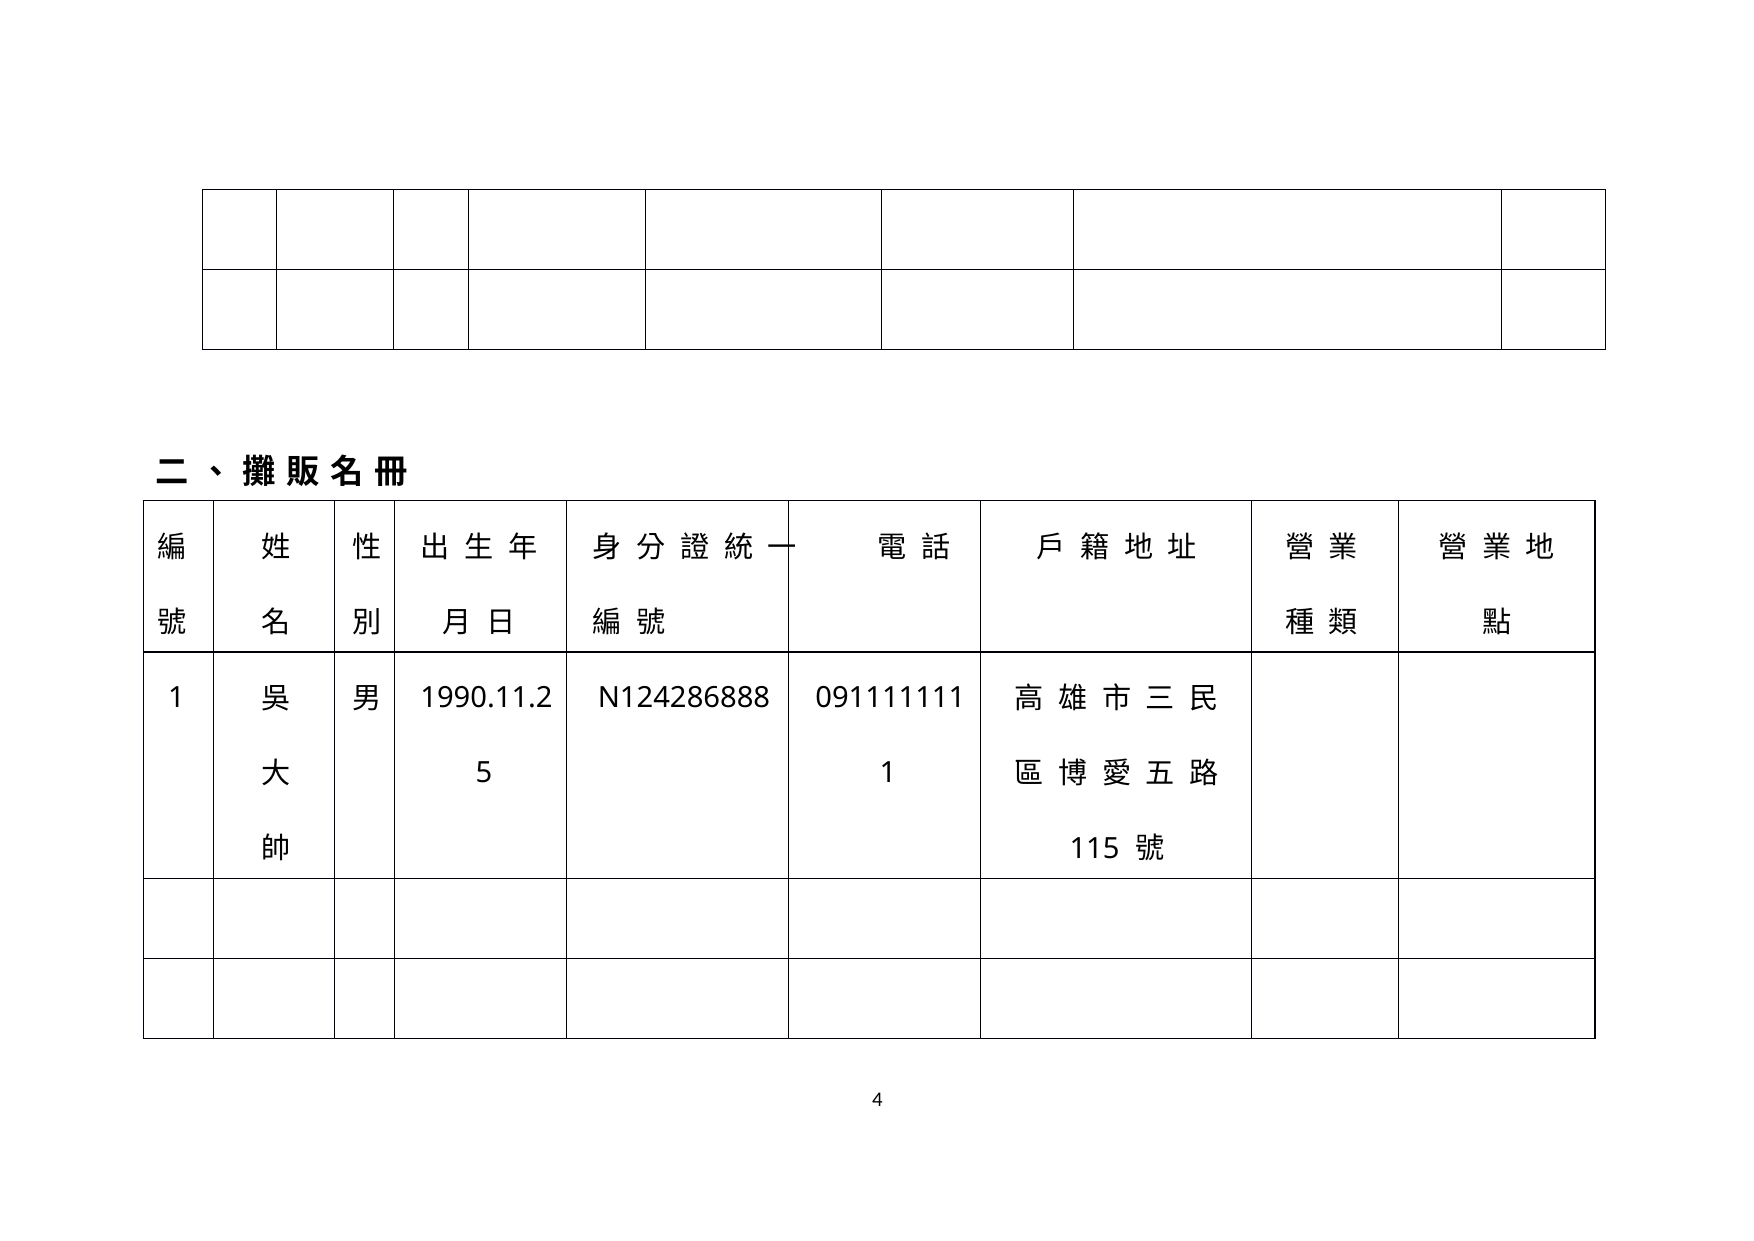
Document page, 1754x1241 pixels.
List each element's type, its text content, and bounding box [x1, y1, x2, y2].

table_header 編號 [144, 501, 213, 651]
table_cell [394, 270, 468, 349]
table_cell [1074, 190, 1501, 269]
table_cell [214, 879, 334, 958]
table_cell [469, 190, 645, 269]
table_cell N124286888 [567, 653, 788, 877]
table_cell [646, 270, 881, 349]
table_cell 男 [335, 653, 394, 877]
subtitle 二、攤販名冊 [155, 425, 1599, 500]
table_header 營業地點 [1399, 501, 1594, 651]
table_cell [646, 190, 881, 269]
table_cell [469, 270, 645, 349]
table_cell [335, 879, 394, 958]
table_header 營業種類 [1252, 501, 1398, 651]
table_cell [1074, 270, 1501, 349]
table_cell [882, 190, 1073, 269]
table_cell [395, 959, 566, 1038]
table_header 姓名 [214, 501, 334, 651]
table_cell 高雄市三民區博愛五路115號 [981, 653, 1251, 877]
table_cell [981, 959, 1251, 1038]
table_cell [203, 270, 276, 349]
table_cell [144, 879, 213, 958]
table_cell [789, 959, 980, 1038]
table_cell 1990.11.25 [395, 653, 566, 877]
table_cell [1399, 653, 1594, 877]
table_cell [1399, 959, 1594, 1038]
table_cell [277, 190, 393, 269]
table_cell [394, 190, 468, 269]
table_cell [1252, 959, 1398, 1038]
table_cell [981, 879, 1251, 958]
table_cell [1502, 190, 1605, 269]
table_cell [1399, 879, 1594, 958]
table_cell [335, 959, 394, 1038]
table_cell [1502, 270, 1605, 349]
table_header 身分證統一編號 [567, 501, 788, 651]
table_cell 0911111111 [789, 653, 980, 877]
table_cell [214, 959, 334, 1038]
table_cell [395, 879, 566, 958]
table_cell [567, 879, 788, 958]
table_cell [882, 270, 1073, 349]
table_cell 1 [144, 653, 213, 877]
table_cell [1252, 653, 1398, 877]
table_cell [277, 270, 393, 349]
table_header 性別 [335, 501, 394, 651]
table_cell [567, 959, 788, 1038]
table_cell [144, 959, 213, 1038]
table_cell [1252, 879, 1398, 958]
table_header 電話 [789, 501, 980, 651]
table_header 出生年月日 [395, 501, 566, 651]
table_cell [789, 879, 980, 958]
table_cell [203, 190, 276, 269]
table_cell 吳大帥 [214, 653, 334, 877]
table_header 戶籍地址 [981, 501, 1251, 651]
